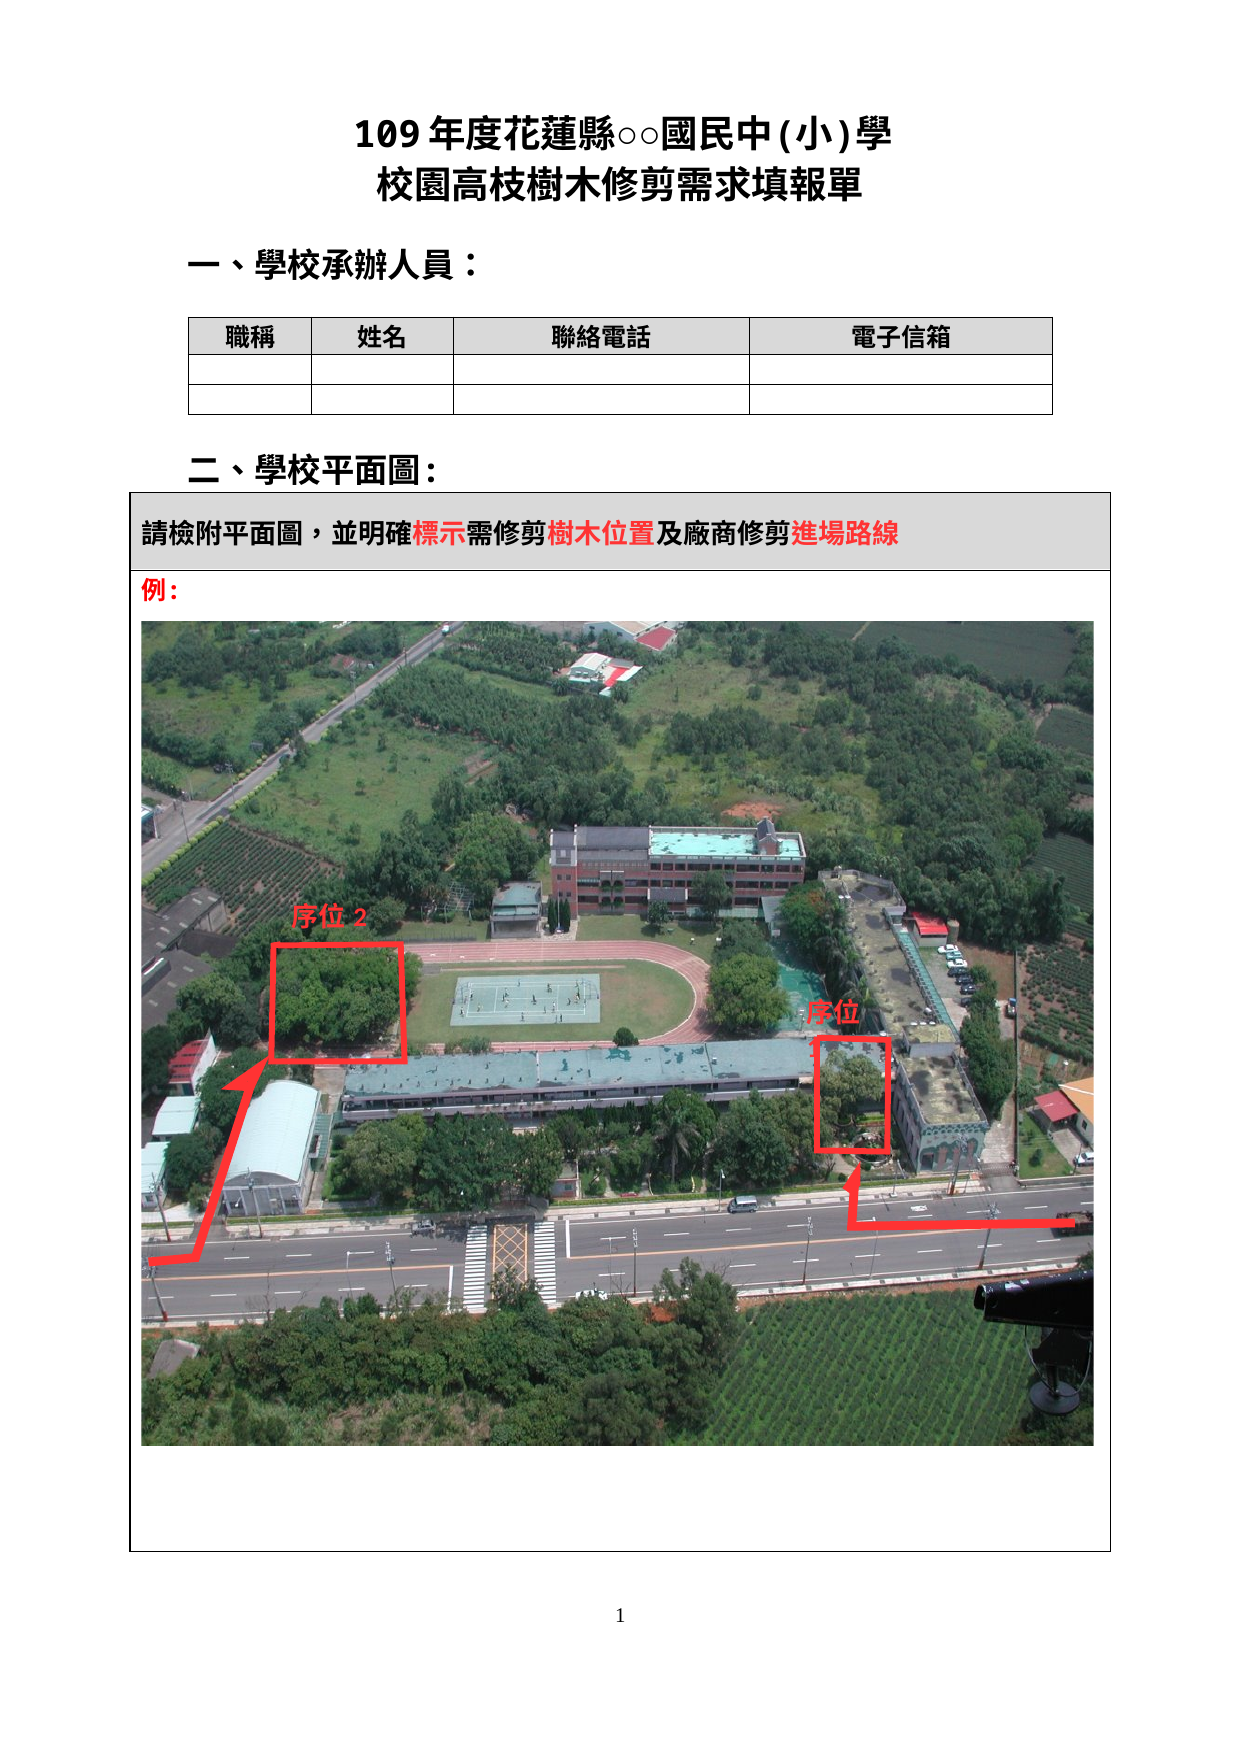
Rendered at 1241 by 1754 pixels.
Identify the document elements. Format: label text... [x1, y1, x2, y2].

table_cell [454, 385, 749, 413]
text 109年度花蓮縣○○國民中(小)學 [114, 107, 1132, 158]
table_header 姓名 [312, 318, 453, 354]
table_header 請檢附平面圖，並明確標示需修剪樹木位置及廠商修剪進場路線 [131, 493, 1110, 569]
text 一、學校承辦人員： [187, 239, 1053, 287]
table_header 聯絡電話 [454, 318, 749, 354]
table_cell [189, 355, 311, 384]
text 二、學校平面圖: [187, 443, 1053, 492]
table_cell [312, 355, 453, 384]
table_cell 例: [131, 571, 1110, 1551]
table_header 職稱 [189, 318, 311, 354]
table_cell [189, 385, 311, 413]
table_cell [454, 355, 749, 384]
picture [141, 621, 1094, 1446]
text 校園高枝樹木修剪需求填報單 [187, 158, 1053, 209]
table_cell [312, 385, 453, 413]
table_cell [750, 355, 1052, 384]
table_cell [750, 385, 1052, 413]
table_header 電子信箱 [750, 318, 1052, 354]
